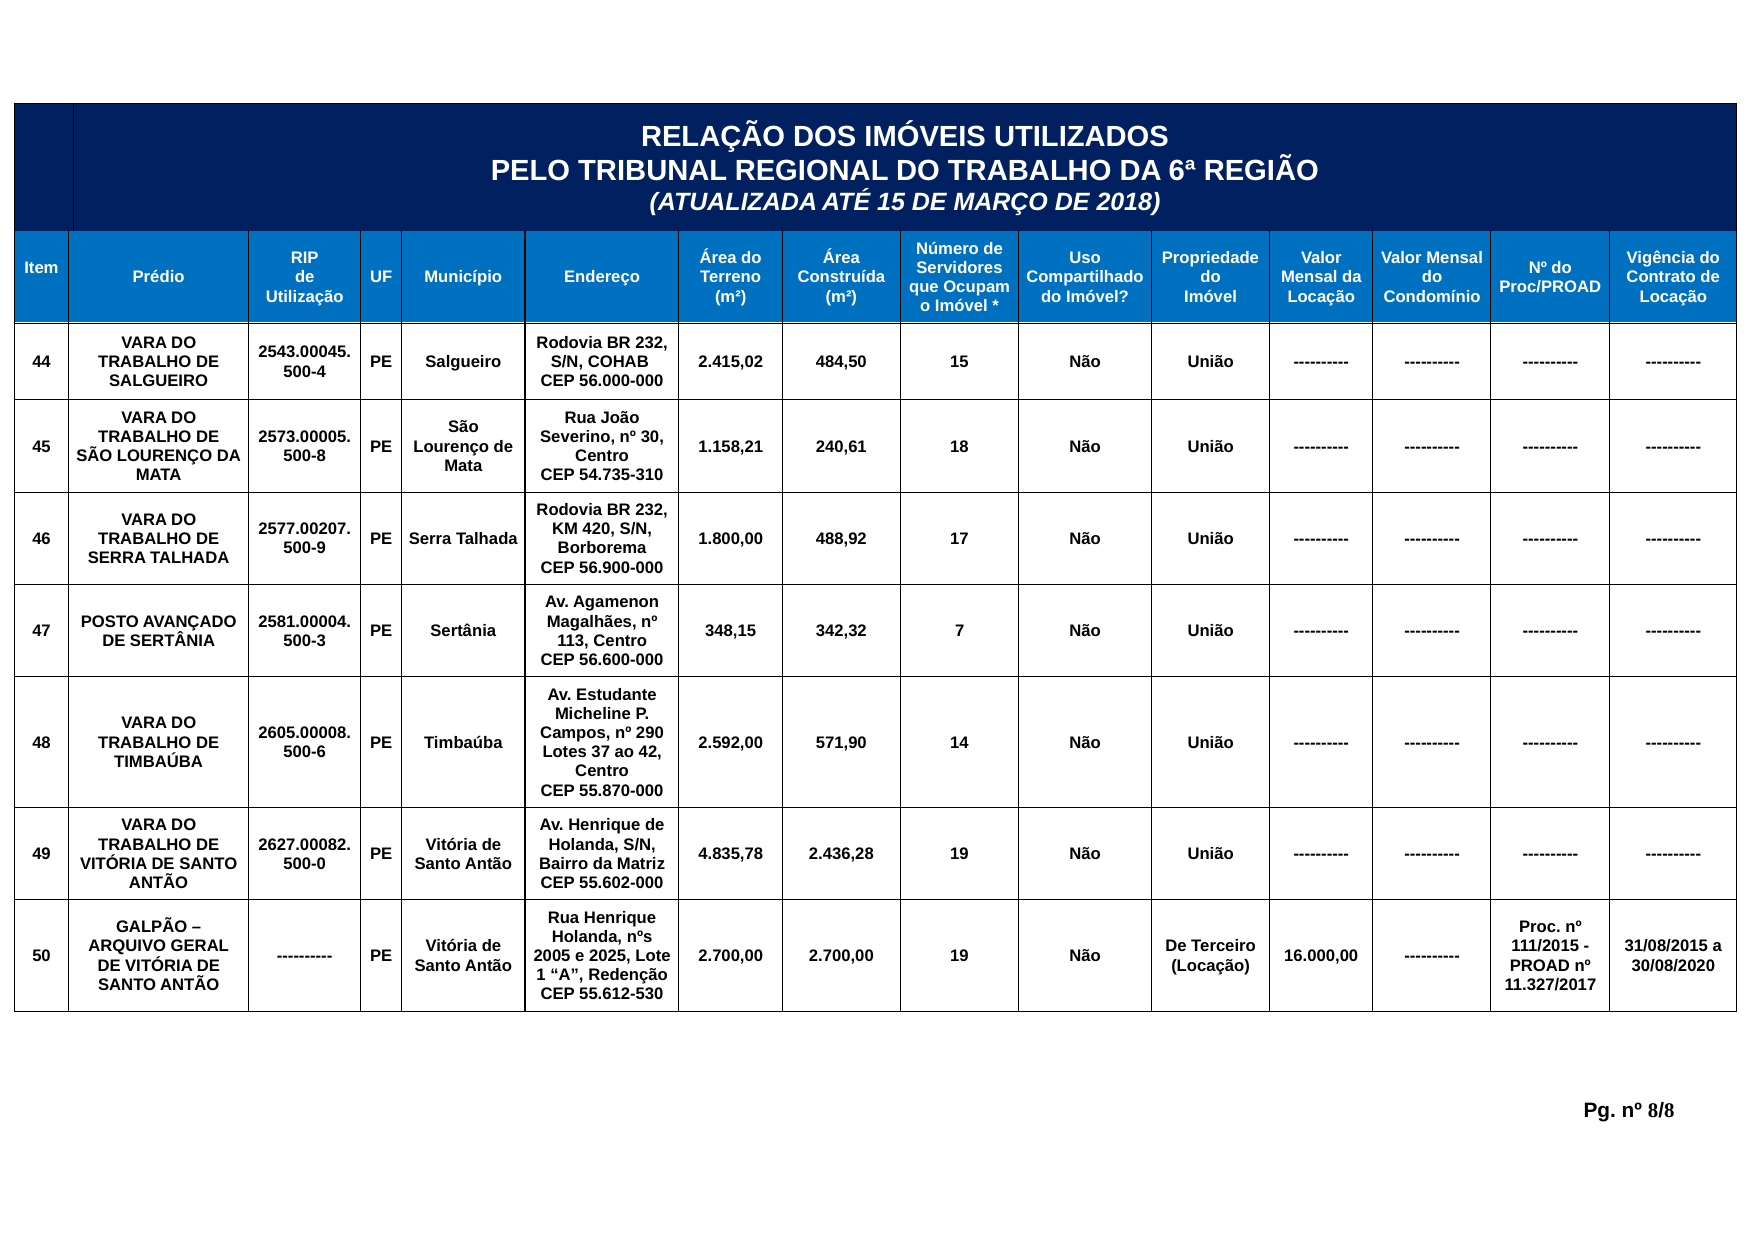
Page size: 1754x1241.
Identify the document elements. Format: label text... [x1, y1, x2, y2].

table_cell União [1152, 493, 1269, 584]
table_cell 1.158,21 [679, 400, 782, 492]
table_cell Serra Talhada [402, 493, 524, 584]
table_cell 15 [901, 324, 1018, 399]
table_cell Vitória de Santo Antão [402, 900, 524, 1011]
table_cell 18 [901, 400, 1018, 492]
table_cell 2573.00005.500-8 [249, 400, 360, 492]
table_cell VARA DO TRABALHO DE SERRA TALHADA [69, 493, 248, 584]
table_cell ---------- [1373, 808, 1490, 899]
table_cell Rodovia BR 232, S/N, COHAB CEP 56.000-000 [526, 324, 678, 399]
table_cell VARA DO TRABALHO DE VITÓRIA DE SANTO ANTÃO [69, 808, 248, 899]
table_cell ---------- [1610, 808, 1736, 899]
table_header RELAÇÃO DOS IMÓVEIS UTILIZADOS PELO TRIBUNAL REGIONAL DO TRABALHO DA 6ª REGIÃO (ATUALIZADA ATÉ 15 DE MARÇO DE 2018) [74, 104, 1736, 231]
table_cell PE [361, 808, 401, 899]
table_cell Não [1019, 808, 1151, 899]
table_cell Nº do Proc/PROAD [1491, 231, 1609, 322]
table_cell Propriedade do Imóvel [1152, 231, 1269, 322]
table_cell Não [1019, 677, 1151, 807]
table_cell ---------- [1373, 493, 1490, 584]
table_cell União [1152, 324, 1269, 399]
table_cell 2577.00207.500-9 [249, 493, 360, 584]
table_cell Timbaúba [402, 677, 524, 807]
table_cell UF [361, 231, 401, 322]
table_cell Rua João Severino, nº 30, Centro CEP 54.735-310 [526, 400, 678, 492]
table_cell PE [361, 493, 401, 584]
table_cell ---------- [1373, 585, 1490, 676]
table_cell Não [1019, 900, 1151, 1011]
table_cell ---------- [1373, 900, 1490, 1011]
table_cell Número de Servidores que Ocupam o Imóvel * [901, 231, 1018, 322]
table_cell Rua Henrique Holanda, nºs 2005 e 2025, Lote 1 “A”, Redenção CEP 55.612-530 [526, 900, 678, 1011]
table_cell 342,32 [783, 585, 900, 676]
table_cell 2.415,02 [679, 324, 782, 399]
table_cell ---------- [1491, 400, 1609, 492]
table_cell 2.592,00 [679, 677, 782, 807]
table_cell Área Construída (m²) [783, 231, 900, 322]
table_cell VARA DO TRABALHO DE TIMBAÚBA [69, 677, 248, 807]
table_cell Av. Agamenon Magalhães, nº 113, Centro CEP 56.600-000 [526, 585, 678, 676]
table_cell PE [361, 585, 401, 676]
table_cell 4.835,78 [679, 808, 782, 899]
table_cell Não [1019, 585, 1151, 676]
table_cell 484,50 [783, 324, 900, 399]
table_cell Rodovia BR 232, KM 420, S/N, Borborema CEP 56.900-000 [526, 493, 678, 584]
table_cell Não [1019, 324, 1151, 399]
table_cell 2.436,28 [783, 808, 900, 899]
table_cell PE [361, 400, 401, 492]
table_cell São Lourenço de Mata [402, 400, 524, 492]
table_cell 2.700,00 [679, 900, 782, 1011]
table_cell 240,61 [783, 400, 900, 492]
table_cell 571,90 [783, 677, 900, 807]
table_cell ---------- [1491, 677, 1609, 807]
table_cell 44 [15, 324, 68, 399]
table_cell Uso Compartilhado do Imóvel? [1019, 231, 1151, 322]
table_cell ---------- [1270, 493, 1372, 584]
table_cell Área do Terreno (m²) [679, 231, 782, 322]
table_cell 17 [901, 493, 1018, 584]
table_cell Valor Mensal da Locação [1270, 231, 1372, 322]
table_cell Salgueiro [402, 324, 524, 399]
table_cell 19 [901, 900, 1018, 1011]
table_cell Proc. nº 111/2015 - PROAD nº 11.327/2017 [1491, 900, 1609, 1011]
table_cell ---------- [1270, 808, 1372, 899]
table_cell Vitória de Santo Antão [402, 808, 524, 899]
table_cell ---------- [1270, 400, 1372, 492]
table_cell Av. Estudante Micheline P. Campos, nº 290 Lotes 37 ao 42, Centro CEP 55.870-000 [526, 677, 678, 807]
table_cell Vigência do Contrato de Locação [1610, 231, 1736, 322]
table_cell 31/08/2015 a 30/08/2020 [1610, 900, 1736, 1011]
table_cell 16.000,00 [1270, 900, 1372, 1011]
table_cell ---------- [249, 900, 360, 1011]
table_cell 50 [15, 900, 68, 1011]
table_cell POSTO AVANÇADO DE SERTÂNIA [69, 585, 248, 676]
table_cell VARA DO TRABALHO DE SÃO LOURENÇO DA MATA [69, 400, 248, 492]
table_cell ---------- [1270, 677, 1372, 807]
table_cell Não [1019, 400, 1151, 492]
table_cell ---------- [1610, 677, 1736, 807]
table_header [15, 104, 73, 231]
table_cell 2605.00008.500-6 [249, 677, 360, 807]
table_cell ---------- [1491, 493, 1609, 584]
table_cell PE [361, 900, 401, 1011]
table_cell Município [402, 231, 524, 322]
table_cell RIP de Utilização [249, 231, 360, 322]
table_cell VARA DO TRABALHO DE SALGUEIRO [69, 324, 248, 399]
table_cell ---------- [1270, 324, 1372, 399]
table_cell 45 [15, 400, 68, 492]
table_cell ---------- [1491, 324, 1609, 399]
table_cell ---------- [1270, 585, 1372, 676]
table_cell Valor Mensal do Condomínio [1373, 231, 1490, 322]
table_cell PE [361, 324, 401, 399]
table_cell ---------- [1610, 324, 1736, 399]
table_cell PE [361, 677, 401, 807]
table_cell ---------- [1491, 585, 1609, 676]
table_cell 2627.00082.500-0 [249, 808, 360, 899]
table_cell 488,92 [783, 493, 900, 584]
table_cell União [1152, 808, 1269, 899]
table_cell 19 [901, 808, 1018, 899]
table_cell De Terceiro (Locação) [1152, 900, 1269, 1011]
table_cell Av. Henrique de Holanda, S/N, Bairro da Matriz CEP 55.602-000 [526, 808, 678, 899]
table_cell Prédio [69, 231, 248, 322]
table_cell ---------- [1610, 493, 1736, 584]
table_cell GALPÃO – ARQUIVO GERAL DE VITÓRIA DE SANTO ANTÃO [69, 900, 248, 1011]
table_cell ---------- [1373, 677, 1490, 807]
table_cell 14 [901, 677, 1018, 807]
table_cell Endereço [526, 231, 678, 322]
table_cell ---------- [1491, 808, 1609, 899]
table_cell 2543.00045.500-4 [249, 324, 360, 399]
table_cell ---------- [1610, 400, 1736, 492]
table_cell União [1152, 400, 1269, 492]
table_cell 348,15 [679, 585, 782, 676]
table_cell 49 [15, 808, 68, 899]
table_cell União [1152, 677, 1269, 807]
table_cell ---------- [1373, 400, 1490, 492]
table_cell 2581.00004.500-3 [249, 585, 360, 676]
table_cell Item [15, 231, 68, 322]
table_cell Não [1019, 493, 1151, 584]
table_cell 48 [15, 677, 68, 807]
table_cell 7 [901, 585, 1018, 676]
table_cell 46 [15, 493, 68, 584]
table_cell Sertânia [402, 585, 524, 676]
table_cell 2.700,00 [783, 900, 900, 1011]
table_cell 47 [15, 585, 68, 676]
table_cell ---------- [1610, 585, 1736, 676]
table_cell ---------- [1373, 324, 1490, 399]
table_cell União [1152, 585, 1269, 676]
table_cell 1.800,00 [679, 493, 782, 584]
